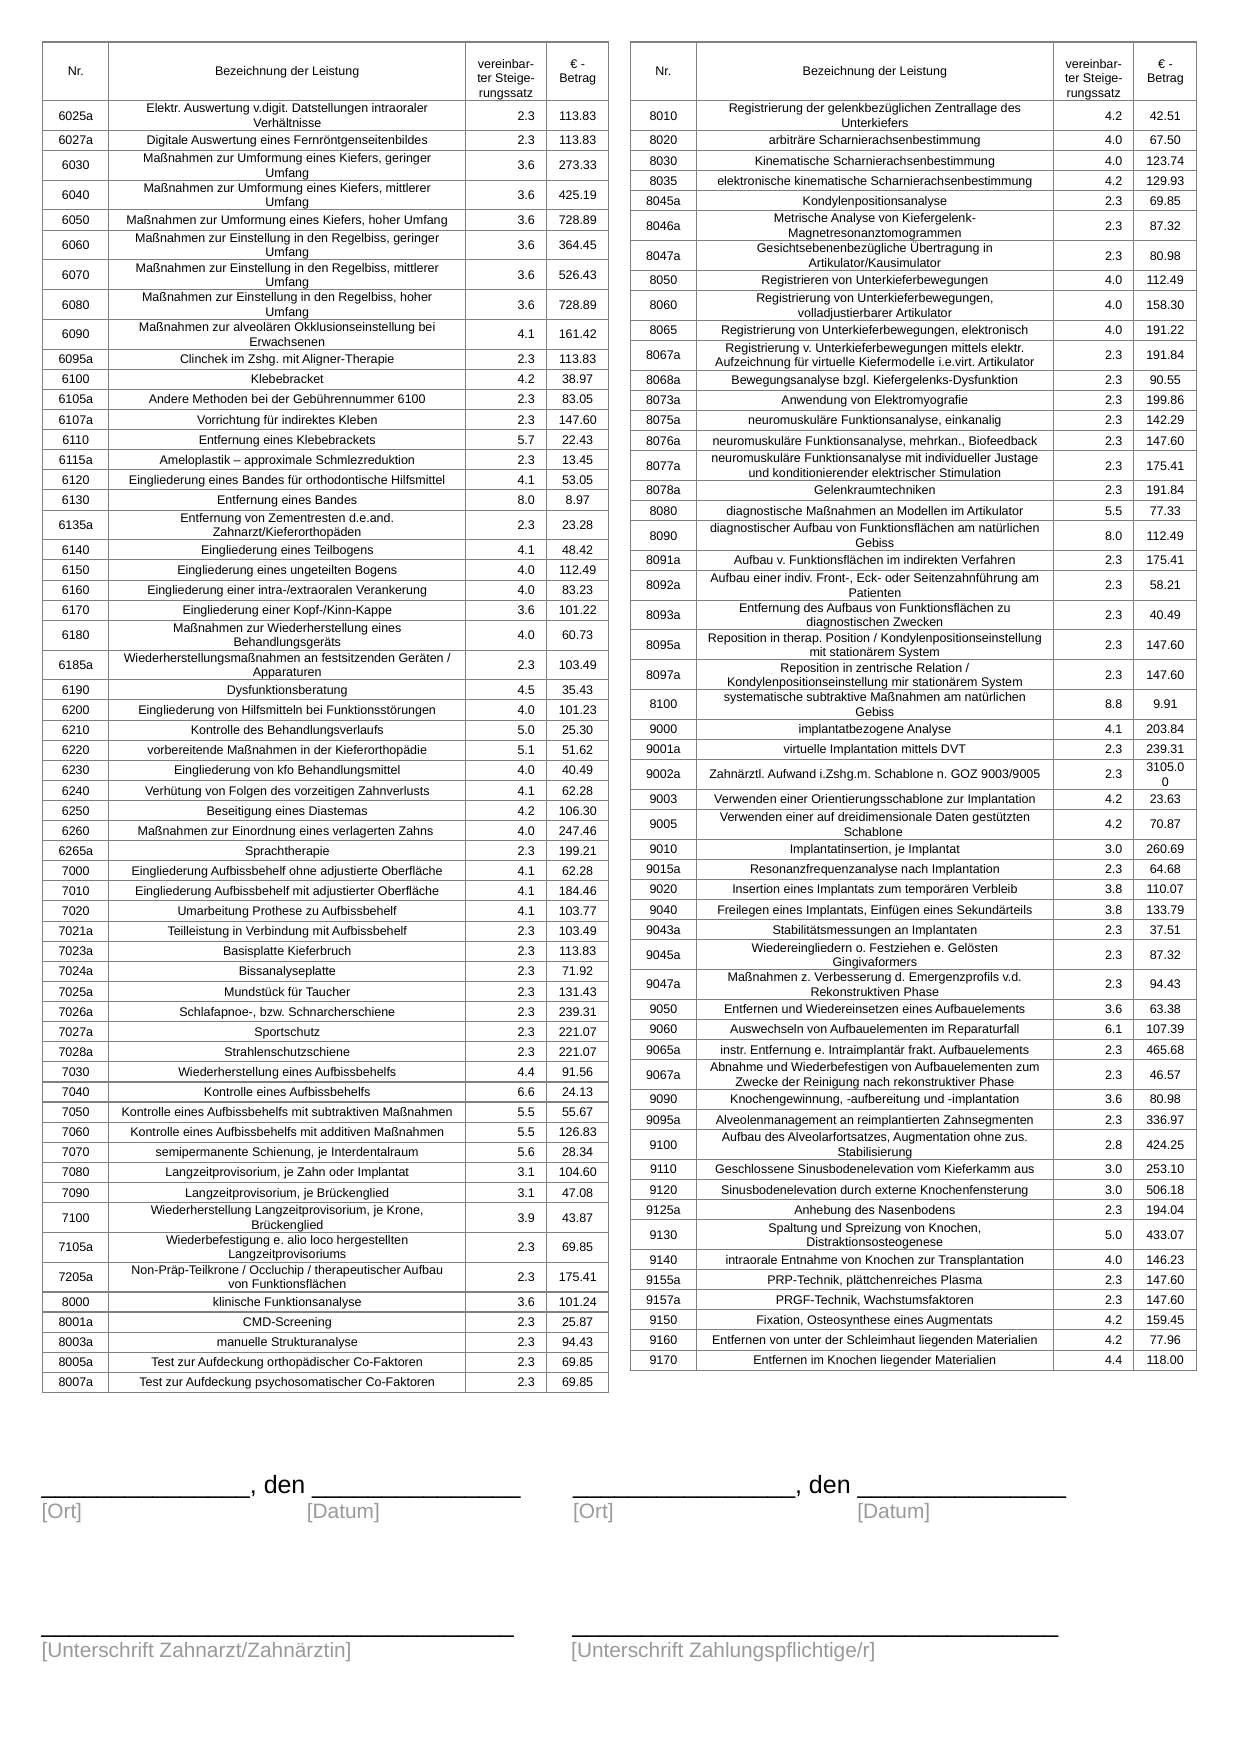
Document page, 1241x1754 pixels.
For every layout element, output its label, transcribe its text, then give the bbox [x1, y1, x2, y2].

table_cell 6040 [43, 181, 108, 209]
table_cell Ameloplastik – approximale Schmlezreduktion [109, 450, 465, 469]
table_cell klinische Funktionsanalyse [109, 1293, 465, 1311]
table_cell 4,1 [506, 901, 546, 921]
table_cell 7080 [43, 1163, 108, 1182]
table_cell 5,0 [506, 721, 546, 739]
table_cell 4,1 [506, 781, 546, 800]
table_cell 58,21 [466, 700, 506, 719]
table_cell 48,42 [547, 540, 608, 559]
table_cell 53,05 [547, 470, 608, 489]
table_cell 2,3 [506, 962, 546, 981]
table_cell 3,1 [506, 1163, 546, 1182]
table_cell 9160 [631, 1330, 696, 1349]
table_cell 42,51 [1134, 101, 1196, 130]
table_cell 203,84 [1134, 720, 1196, 739]
table_cell Maßnahmen zur alveolären Okklusionseinstellung bei Erwachsenen [109, 320, 465, 349]
table_cell 37,51 [1134, 920, 1196, 939]
table_header vereinbar-ter Steige-rungssatz [466, 43, 546, 100]
table_header Bezeichnung der Leistung [697, 43, 1053, 100]
table_cell 2,3 [1093, 860, 1133, 879]
table_cell 6070 [43, 260, 108, 289]
table_cell 199,21 [1054, 1220, 1093, 1249]
table_cell 113,83 [547, 101, 608, 130]
table_cell 6200 [43, 700, 108, 719]
table_cell 32,34 [1054, 521, 1093, 550]
table_cell Andere Methoden bei der Gebührennummer 6100 [109, 390, 465, 409]
table_cell 2,3 [1093, 451, 1133, 480]
table_cell 6230 [43, 761, 108, 780]
table_cell Clinchek im Zshg. mit Aligner-Therapie [109, 350, 465, 369]
table_cell Bissanalyseplatte [109, 962, 465, 981]
table_cell intraorale Entnahme von Knochen zur Transplantation [697, 1250, 1053, 1269]
table_cell 38,81 [1054, 810, 1093, 839]
table_cell 8000 [43, 1293, 108, 1311]
table_cell 159,45 [1134, 1310, 1196, 1329]
table_cell 9090 [631, 1090, 696, 1109]
table_cell 40,49 [1134, 601, 1196, 629]
table_cell 55,67 [547, 1103, 608, 1122]
table_cell 2,3 [506, 350, 546, 369]
table_header Nr. [43, 43, 108, 100]
table_cell 6185a [43, 651, 108, 679]
table_cell 2,3 [506, 1042, 546, 1061]
table_cell Entfernung von Zementresten d.e.and. Zahnarzt/Kieferorthopäden [109, 511, 465, 539]
table_cell 6140 [43, 540, 108, 559]
table_cell 4,5 [506, 680, 546, 699]
table_cell 199,21 [466, 841, 506, 860]
table_cell 118,00 [1134, 1351, 1196, 1369]
table_cell 6260 [43, 821, 108, 840]
table_cell 2,3 [506, 1022, 546, 1041]
table_cell 94,43 [466, 1333, 506, 1352]
table_cell 2,3 [506, 1263, 546, 1291]
table_cell 40,49 [1054, 601, 1093, 629]
table_cell 3,6 [506, 181, 546, 209]
table_cell Kontrolle eines Aufbissbehelfs mit subtraktiven Maßnahmen [109, 1103, 465, 1122]
table_cell 4,2 [1093, 790, 1133, 809]
table_cell Eingliederung Aufbissbehelf mit adjustierter Oberfläche [109, 881, 465, 900]
table_cell 2,3 [1093, 371, 1133, 389]
table_cell 77,96 [1134, 1330, 1196, 1349]
table_cell 2,3 [1093, 660, 1133, 689]
table_cell 9003 [631, 790, 696, 809]
table_cell Entfernung eines Bandes [109, 490, 465, 509]
table_cell 8080 [631, 501, 696, 520]
table_cell Test zur Aufdeckung orthopädischer Co-Faktoren [109, 1353, 465, 1372]
table_cell 4,2 [506, 370, 546, 389]
table_cell Eingliederung eines ungeteilten Bogens [109, 560, 465, 579]
table_cell 107,39 [1134, 1020, 1196, 1039]
table_cell 9067a [631, 1060, 696, 1089]
table_cell 147,60 [1134, 660, 1196, 689]
table_cell 7205a [43, 1263, 108, 1291]
table_cell 194,04 [1054, 1160, 1093, 1179]
table_cell Bewegungsanalyse bzgl. Kiefergelenks-Dysfunktion [697, 371, 1053, 389]
table_cell 6107a [43, 410, 108, 429]
table_cell 2,3 [1093, 740, 1133, 759]
table_cell 8010 [631, 101, 696, 130]
table_cell Entfernung eines Klebebrackets [109, 430, 465, 449]
table_cell Spaltung und Spreizung von Knochen, Distraktionsosteogenese [697, 1220, 1053, 1249]
table_cell 175,41 [1134, 551, 1196, 570]
table_cell 11,64 [466, 1143, 506, 1162]
table_cell 9130 [631, 1220, 696, 1249]
table_cell 47,08 [547, 1183, 608, 1202]
table_cell 6135a [43, 511, 108, 539]
table_cell 175,41 [1054, 551, 1093, 570]
table_cell Maßnahmen zur Umformung eines Kiefers, mittlerer Umfang [109, 181, 465, 209]
table_cell 2,3 [1093, 1040, 1133, 1059]
table_cell 113,83 [547, 942, 608, 961]
table_cell 23,28 [466, 511, 506, 539]
table_cell 24,13 [547, 1083, 608, 1101]
table_cell 6090 [43, 320, 108, 349]
table_cell 8,41 [466, 1083, 506, 1101]
table_cell 6210 [43, 721, 108, 739]
table_cell Wiederbefestigung e. alio loco hergestellten Langzeitprovisoriums [109, 1233, 465, 1262]
table_cell 199,86 [1054, 840, 1093, 859]
table_cell 194,04 [1134, 1200, 1196, 1219]
table_cell Aufbau v. Funktionsflächen im indirekten Verfahren [697, 551, 1053, 570]
table_cell 2,59 [1054, 690, 1093, 719]
table_cell 9170 [631, 1351, 696, 1369]
table_cell Dysfunktionsberatung [109, 680, 465, 699]
table_cell 9125a [631, 1200, 696, 1219]
table_cell Resonanzfrequenzanalyse nach Implantation [697, 860, 1053, 879]
table_header € - Betrag [1134, 43, 1196, 100]
table_cell 28,34 [547, 1143, 608, 1162]
table_cell neuromuskuläre Funktionsanalyse, einkanalig [697, 411, 1053, 430]
table_cell 2,3 [1093, 191, 1133, 210]
table_cell instr. Entfernung e. Intraimplantär frakt. Aufbauelements [697, 1040, 1053, 1059]
table_cell 147,60 [466, 410, 506, 429]
table_cell 8030 [631, 151, 696, 170]
text _______________, den _______________ ________________, den _______________ [Ort] [Datum] [Ort] [Datum] [41, 1470, 1199, 1523]
table_cell 2,3 [506, 1233, 546, 1262]
table_cell 8065 [631, 321, 696, 340]
table_cell 465,68 [1054, 1040, 1093, 1059]
table_cell Knochengewinnung, -aufbereitung und -implantation [697, 1090, 1053, 1109]
table_cell 253,10 [1134, 1160, 1196, 1179]
table_cell 465,68 [1134, 1040, 1196, 1059]
table_cell 23,28 [466, 741, 506, 760]
table_cell 3105,00 [1054, 760, 1093, 789]
table_cell 27,16 [466, 540, 506, 559]
table_cell 7020 [43, 901, 108, 921]
table_cell 2,3 [1093, 411, 1133, 430]
table_cell 9040 [631, 900, 696, 919]
table_cell 40,49 [1054, 1000, 1093, 1019]
table_cell 2,3 [506, 390, 546, 409]
table_cell 2,3 [1093, 391, 1133, 410]
table_cell 6095a [43, 350, 108, 369]
table_cell 6130 [43, 490, 108, 509]
table_cell 6170 [43, 601, 108, 620]
table_cell 61,68 [1054, 1351, 1093, 1369]
table_cell 94,43 [1134, 970, 1196, 999]
table_cell Eingliederung einer Kopf-/Kinn-Kappe [109, 601, 465, 620]
table_cell 8005a [43, 1353, 108, 1372]
table_cell 23,63 [1134, 790, 1196, 809]
table_cell 8060 [631, 291, 696, 319]
table_cell Strahlenschutzschiene [109, 1042, 465, 1061]
table_cell 8090 [631, 521, 696, 550]
table_cell Eingliederung eines Bandes für orthodontische Hilfsmittel [109, 470, 465, 489]
table_cell 106,30 [547, 801, 608, 820]
table_cell Fixation, Osteosynthese eines Augmentats [697, 1310, 1053, 1329]
table_cell 91,56 [547, 1062, 608, 1081]
table_cell 80,98 [1134, 1090, 1196, 1109]
table_cell 2,3 [1093, 760, 1133, 789]
table_cell 9020 [631, 880, 696, 899]
table_cell 2,3 [1093, 571, 1133, 599]
table_cell Insertion eines Implantats zum temporären Verbleib [697, 880, 1053, 899]
table_cell 9110 [631, 1160, 696, 1179]
table_cell 13,45 [547, 450, 608, 469]
table_cell 103,49 [466, 922, 506, 941]
table_cell neuromuskuläre Funktionsanalyse, mehrkan., Biofeedback [697, 431, 1053, 450]
table_cell 69,85 [466, 1233, 506, 1262]
table_cell 43,87 [547, 1203, 608, 1232]
table_cell 4,0 [1093, 151, 1133, 170]
table_cell 18,11 [466, 680, 506, 699]
table_cell 4,0 [1093, 1250, 1133, 1269]
table_cell 388,07 [1054, 1180, 1093, 1199]
table_cell 4,0 [506, 761, 546, 780]
table_cell 3,0 [1093, 840, 1133, 859]
table_cell Test zur Aufdeckung psychosomatischer Co-Faktoren [109, 1373, 465, 1392]
table_cell 25,87 [466, 1313, 506, 1332]
table_cell 64,68 [1054, 860, 1093, 879]
table_cell Stabilitätsmessungen an Implantaten [697, 920, 1053, 939]
table_cell 131,43 [466, 982, 506, 1001]
table_cell 63,38 [1134, 1000, 1196, 1019]
table_cell 6105a [43, 390, 108, 409]
table_cell 58,21 [1054, 571, 1093, 599]
table_cell Registrieren von Unterkieferbewegungen [697, 271, 1053, 290]
table_cell 70,87 [1134, 810, 1196, 839]
table_cell 6,1 [1093, 1020, 1133, 1039]
table_cell 91,02 [1054, 291, 1093, 319]
table_cell 66,62 [1054, 880, 1093, 899]
table_cell 147,60 [1054, 630, 1093, 659]
table_cell 25,30 [547, 721, 608, 739]
table_cell Kontrolle des Behandlungsverlaufs [109, 721, 465, 739]
table_cell 58,21 [1134, 571, 1196, 599]
table_cell Wiederherstellung Langzeitprovisorium, je Krone, Brückenglied [109, 1203, 465, 1232]
table_cell Gesichtsebenenbezügliche Übertragung in Artikulator/Kausimulator [697, 241, 1053, 270]
table_cell 8097a [631, 660, 696, 689]
table_cell 7027a [43, 1022, 108, 1041]
table_cell 40,49 [1054, 1020, 1093, 1039]
table_cell 3,8 [1093, 900, 1133, 919]
table_cell 336,33 [466, 260, 506, 289]
table_cell 51,62 [547, 741, 608, 760]
table_cell 728,89 [547, 210, 608, 229]
table_cell 8075a [631, 411, 696, 430]
table_cell CMD-Screening [109, 1313, 465, 1332]
table_cell 87,32 [1054, 1310, 1093, 1329]
table_cell 62,28 [547, 781, 608, 800]
table_cell 175,41 [547, 1263, 608, 1291]
table_cell 129,93 [1134, 171, 1196, 190]
table_cell 47,86 [466, 581, 506, 599]
table_cell 6027a [43, 131, 108, 150]
table_cell Reposition in zentrische Relation / Kondylenpositionseinstellung mir stationärem System [697, 660, 1053, 689]
table_cell 4,1 [506, 320, 546, 349]
table_cell 69,85 [547, 1233, 608, 1262]
table_cell 336,97 [1054, 1110, 1093, 1129]
table_cell 64,68 [466, 1293, 506, 1311]
table_cell 40,49 [547, 761, 608, 780]
table_cell 133,79 [1134, 900, 1196, 919]
table_cell 11,64 [466, 721, 506, 739]
table_cell 112,49 [1134, 521, 1196, 550]
table_cell 3,0 [1093, 1180, 1133, 1199]
table_header Bezeichnung der Leistung [109, 43, 465, 100]
table_cell Eingliederung von kfo Behandlungsmittel [109, 761, 465, 780]
table_cell Maßnahmen zur Umformung eines Kiefers, hoher Umfang [109, 210, 465, 229]
table_cell 3,8 [1093, 880, 1133, 899]
table_cell 9043a [631, 920, 696, 939]
table_cell 8003a [43, 1333, 108, 1352]
table_cell 113,83 [466, 101, 506, 130]
table_cell 3105,00 [1134, 760, 1196, 789]
table_cell 6180 [43, 621, 108, 649]
table_cell 2,3 [1093, 1200, 1133, 1219]
table_cell 9050 [631, 1000, 696, 1019]
table_cell 8100 [631, 690, 696, 719]
table_cell 142,29 [1134, 411, 1196, 430]
table_cell 2,3 [1093, 970, 1133, 999]
table_cell 113,83 [547, 131, 608, 150]
table_cell 9155a [631, 1270, 696, 1289]
table_cell 103,49 [466, 651, 506, 679]
table_cell diagnostischer Aufbau von Funktionsflächen am natürlichen Gebiss [697, 521, 1053, 550]
table_cell 8035 [631, 171, 696, 190]
table_cell Registrierung der gelenkbezüglichen Zentrallage des Unterkiefers [697, 101, 1053, 130]
table_cell 5,7 [506, 430, 546, 449]
table_cell Metrische Analyse von Kiefergelenk-Magnetresonanztomogrammen [697, 211, 1053, 240]
table_cell 239,31 [547, 1002, 608, 1021]
table_cell 71,15 [1054, 151, 1093, 170]
table_cell 90,55 [1134, 371, 1196, 389]
table_cell systematische subtraktive Maßnahmen am natürlichen Gebiss [697, 690, 1053, 719]
table_cell manuelle Strukturanalyse [109, 1333, 465, 1352]
table_cell Implantatinsertion, je Implantat [697, 840, 1053, 859]
table_cell 2,58 [466, 490, 506, 509]
table_cell 103,48 [466, 881, 506, 900]
table_cell Umarbeitung Prothese zu Aufbissbehelf [109, 901, 465, 921]
table_cell 2,3 [1093, 1270, 1133, 1289]
table_cell 6150 [43, 560, 108, 579]
table_cell 8067a [631, 341, 696, 369]
table_cell 101,24 [547, 1293, 608, 1311]
table_cell 184,46 [547, 881, 608, 900]
table_cell 2,3 [506, 1373, 546, 1392]
table_cell 146,23 [1134, 1250, 1196, 1269]
table_cell 7030 [43, 1062, 108, 1081]
table_cell neuromuskuläre Funktionsanalyse mit individueller Justage und konditionierender elektrischer Stimulation [697, 451, 1053, 480]
table_cell 69,85 [1054, 191, 1093, 210]
table_cell Aufbau einer indiv. Front-, Eck- oder Seitenzahnführung am Patienten [697, 571, 1053, 599]
table_cell 2,8 [1093, 1130, 1133, 1159]
table_cell 94,43 [547, 1333, 608, 1352]
table_cell 2,3 [506, 841, 546, 860]
table_cell Aufbau des Alveolarfortsatzes, Augmentation ohne zus. Stabilisierung [697, 1130, 1053, 1159]
table_cell 80,98 [1054, 900, 1093, 919]
table_cell 158,30 [1134, 291, 1196, 319]
table_cell 4,0 [1093, 321, 1133, 340]
table_cell Auswechseln von Aufbauelementen im Reparaturfall [697, 1020, 1053, 1039]
table_cell 3,6 [506, 210, 546, 229]
table_cell 32,34 [1054, 501, 1093, 520]
table_cell 112,49 [1134, 271, 1196, 290]
table_cell 42,69 [1054, 1330, 1093, 1349]
table_cell 6190 [43, 680, 108, 699]
table_cell 126,83 [547, 1123, 608, 1142]
table_cell 147,60 [1054, 1290, 1093, 1309]
table_cell Klebebracket [109, 370, 465, 389]
table_cell 7025a [43, 982, 108, 1001]
table_cell 6220 [43, 741, 108, 760]
table_cell 2,3 [506, 1353, 546, 1372]
table_cell 7040 [43, 1083, 108, 1101]
table_cell 12,94 [1054, 790, 1093, 809]
table_cell 69,85 [1134, 191, 1196, 210]
table_cell Basisplatte Kieferbruch [109, 942, 465, 961]
table_cell 6250 [43, 801, 108, 820]
table_cell 23,28 [547, 511, 608, 539]
table_cell Elektr. Auswertung v.digit. Datstellungen intraoraler Verhältnisse [109, 101, 465, 130]
table_cell 6030 [43, 151, 108, 179]
table_cell 8095a [631, 630, 696, 659]
table_cell 94,43 [1054, 970, 1093, 999]
table_cell elektronische kinematische Scharnierachsenbestimmung [697, 171, 1053, 190]
table_cell 9002a [631, 760, 696, 789]
table_cell 4,4 [506, 1062, 546, 1081]
table_cell 4,1 [506, 881, 546, 900]
table_cell 6025a [43, 101, 108, 130]
table_cell 147,60 [1054, 660, 1093, 689]
table_cell Maßnahmen zur Einordnung eines verlagerten Zahns [109, 821, 465, 840]
table_cell 83,05 [466, 390, 506, 409]
table_cell 109,95 [1054, 321, 1093, 340]
table_cell Maßnahmen zur Einstellung in den Regelbiss, geringer Umfang [109, 231, 465, 259]
table_cell Mundstück für Taucher [109, 982, 465, 1001]
table_cell 25,87 [547, 1313, 608, 1332]
table_cell 7060 [43, 1123, 108, 1142]
table_cell 8050 [631, 271, 696, 290]
table_cell 161,42 [547, 320, 608, 349]
table_cell 83,23 [547, 581, 608, 599]
table_cell 34,92 [466, 621, 506, 649]
table_cell Sinusbodenelevation durch externe Knochenfensterung [697, 1180, 1053, 1199]
table_cell 103,49 [547, 651, 608, 679]
table_cell 6050 [43, 210, 108, 229]
table_cell 7070 [43, 1143, 108, 1162]
table_cell Anhebung des Nasenbodens [697, 1200, 1053, 1219]
table_cell Entfernen im Knochen liegender Materialien [697, 1351, 1053, 1369]
table_cell 4,4 [1093, 1351, 1133, 1369]
table_cell 7010 [43, 881, 108, 900]
table_cell 6160 [43, 581, 108, 599]
table_cell 62,28 [547, 861, 608, 880]
table_cell 8045a [631, 191, 696, 210]
table_cell 9095a [631, 1110, 696, 1129]
table_cell 8020 [631, 131, 696, 150]
table_cell 87,32 [1134, 211, 1196, 240]
table_cell 71,92 [547, 962, 608, 981]
table_cell 191,22 [1134, 321, 1196, 340]
table_cell 271,65 [466, 181, 506, 209]
table_cell Kontrolle eines Aufbissbehelfs mit additiven Maßnahmen [109, 1123, 465, 1142]
table_cell Entfernen von unter der Schleimhaut liegenden Materialien [697, 1330, 1053, 1349]
table_cell 191,84 [1054, 481, 1093, 500]
table_cell 23,28 [1054, 101, 1093, 130]
table_cell Maßnahmen zur Einstellung in den Regelbiss, mittlerer Umfang [109, 260, 465, 289]
table_cell 191,84 [1054, 341, 1093, 369]
table_cell 4,2 [1093, 810, 1133, 839]
table_cell Non-Präp-Teilkrone / Occluchip / therapeutischer Aufbau von Funktionsflächen [109, 1263, 465, 1291]
table_cell 9000 [631, 720, 696, 739]
table_cell Alveolenmanagement an reimplantierten Zahnsegmenten [697, 1110, 1053, 1129]
table_cell 8001a [43, 1313, 108, 1332]
table_cell Reposition in therap. Position / Kondylenpositionseinstellung mit stationärem System [697, 630, 1053, 659]
table_cell 8077a [631, 451, 696, 480]
table_cell 90,55 [1054, 371, 1093, 389]
table_cell 425,19 [547, 181, 608, 209]
table_cell 9,05 [466, 430, 506, 449]
table_cell 348,49 [1054, 1130, 1093, 1159]
table_cell 87,32 [1054, 211, 1093, 240]
table_cell 3,0 [1093, 1160, 1133, 1179]
table_cell Registrierung von Unterkieferbewegungen, volladjustierbarer Artikulator [697, 291, 1053, 319]
table_cell 123,74 [1134, 151, 1196, 170]
table_cell 6100 [43, 370, 108, 389]
table_cell 7023a [43, 942, 108, 961]
table_cell Schlafapnoe-, bzw. Schnarcherschiene [109, 1002, 465, 1021]
table_cell Maßnahmen z. Verbesserung d. Emergenzprofils v.d. Rekonstruktiven Phase [697, 970, 1053, 999]
table_cell 526,43 [547, 260, 608, 289]
table_cell 9120 [631, 1180, 696, 1199]
table_cell 175,41 [1134, 451, 1196, 480]
table_cell PRP-Technik, plättchenreiches Plasma [697, 1270, 1053, 1289]
table_cell 69,85 [547, 1353, 608, 1372]
table_cell 21,34 [466, 370, 506, 389]
table_cell 71,92 [466, 962, 506, 981]
table_cell Eingliederung Aufbissbehelf ohne adjustierte Oberfläche [109, 861, 465, 880]
table_cell 239,31 [1134, 740, 1196, 759]
table_cell 60,73 [547, 621, 608, 649]
table_cell 2,3 [1093, 1060, 1133, 1089]
table_cell 51,74 [1054, 1090, 1093, 1109]
table_cell Eingliederung von Hilfsmitteln bei Funktionsstörungen [109, 700, 465, 719]
table_cell Kontrolle eines Aufbissbehelfs [109, 1083, 465, 1101]
table_cell 4,1 [1093, 720, 1133, 739]
table_cell 7105a [43, 1233, 108, 1262]
table_cell 34,94 [466, 781, 506, 800]
table_cell virtuelle Implantation mittels DVT [697, 740, 1053, 759]
table_cell 69,85 [547, 1373, 608, 1392]
table_cell 4,1 [506, 470, 546, 489]
table_cell 9150 [631, 1310, 696, 1329]
table_cell Wiederherstellung eines Aufbissbehelfs [109, 1062, 465, 1081]
table_cell 2,3 [1093, 1290, 1133, 1309]
table_cell 34,94 [466, 861, 506, 880]
table_cell Sprachtherapie [109, 841, 465, 860]
table_cell 25,87 [466, 1203, 506, 1232]
table_cell 3,9 [506, 1203, 546, 1232]
table_cell 147,60 [1134, 1290, 1196, 1309]
table_cell 8076a [631, 431, 696, 450]
table_cell Entfernung des Aufbaus von Funktionsflächen zu diagnostischen Zwecken [697, 601, 1053, 629]
table_cell 77,61 [466, 1163, 506, 1182]
table_cell 2,3 [506, 651, 546, 679]
table_cell 113,83 [547, 350, 608, 369]
table_cell 194,04 [1054, 1200, 1093, 1219]
table_cell 336,97 [1134, 1110, 1196, 1129]
table_cell 4,0 [506, 821, 546, 840]
table_cell 506,18 [1134, 1180, 1196, 1199]
table_cell 3,6 [506, 260, 546, 289]
table_cell 2,3 [506, 1333, 546, 1352]
table_cell 728,89 [547, 290, 608, 319]
table_cell 7050 [43, 1103, 108, 1122]
table_cell 34,93 [466, 1183, 506, 1202]
table_cell 9015a [631, 860, 696, 879]
table_cell 2,3 [506, 982, 546, 1001]
table_cell 2,3 [1093, 241, 1133, 270]
table_cell Verwenden einer Orientierungsschablone zur Implantation [697, 790, 1053, 809]
table_cell semipermanente Schienung, je Interdentalraum [109, 1143, 465, 1162]
table_cell 69,85 [466, 1373, 506, 1392]
table_cell 90,55 [466, 320, 506, 349]
table_cell 64,68 [1054, 271, 1093, 290]
table_cell Maßnahmen zur Wiederherstellung eines Behandlungsgeräts [109, 621, 465, 649]
table_cell 8,97 [547, 490, 608, 509]
table_cell 4,0 [1093, 291, 1133, 319]
table_cell 7021a [43, 922, 108, 941]
table_cell 142,29 [466, 821, 506, 840]
table_cell 6080 [43, 290, 108, 319]
table_cell 67,50 [1134, 131, 1196, 150]
table_cell 4,0 [506, 581, 546, 599]
table_cell diagnostische Maßnahmen an Modellen im Artikulator [697, 501, 1053, 520]
table_cell 9140 [631, 1250, 696, 1269]
table_cell 64,68 [466, 560, 506, 579]
table_cell Verwenden einer auf dreidimensionale Daten gestützten Schablone [697, 810, 1053, 839]
table_cell 4,2 [1093, 171, 1133, 190]
table_cell 87,32 [1054, 940, 1093, 969]
table_cell 147,60 [547, 410, 608, 429]
table_cell 247,46 [547, 821, 608, 840]
table_cell Kinematische Scharnierachsenbestimmung [697, 151, 1053, 170]
table_cell 46,57 [1134, 1060, 1196, 1089]
table_cell 2,3 [506, 101, 546, 130]
table_cell 3,1 [506, 1183, 546, 1202]
table_cell 2,3 [506, 1002, 546, 1021]
table_cell Registrierung v. Unterkieferbewegungen mittels elektr. Aufzeichnung für virtuelle Kiefermodelle i.e.virt. Artikulator [697, 341, 1053, 369]
table_cell 9060 [631, 1020, 696, 1039]
table_cell 58,21 [466, 801, 506, 820]
table_cell 424,25 [1134, 1130, 1196, 1159]
table_cell 4,0 [506, 700, 546, 719]
table_cell 113,83 [466, 942, 506, 961]
table_cell 2,3 [506, 450, 546, 469]
table_cell arbiträre Scharnierachsenbestimmung [697, 131, 1053, 150]
table_cell 101,22 [547, 601, 608, 620]
table_cell 2,3 [506, 922, 546, 941]
table_cell 83,05 [547, 390, 608, 409]
table_cell 3,6 [506, 1293, 546, 1311]
table_cell 8007a [43, 1373, 108, 1392]
table_cell 142,29 [1054, 411, 1093, 430]
table_cell 2,3 [1093, 431, 1133, 450]
table_cell 35,43 [547, 680, 608, 699]
table_cell 174,63 [466, 151, 506, 179]
table_cell 13,45 [466, 450, 506, 469]
table_header vereinbar-ter Steige-rungssatz [1054, 43, 1133, 100]
table_cell Digitale Auswertung eines Fernröntgenseitenbildes [109, 131, 465, 150]
table_cell 131,43 [547, 982, 608, 1001]
table_cell 199,86 [1054, 391, 1093, 410]
table_cell Entfernen und Wiedereinsetzen eines Aufbauelements [697, 1000, 1053, 1019]
text [Unterschrift Zahnarzt/Zahnärztin] [Unterschrift Zahlungspflichtige/r] [41, 1638, 1199, 1662]
table_cell 9100 [631, 1130, 696, 1159]
table_cell 110,07 [1134, 880, 1196, 899]
table_cell 5,0 [1093, 1220, 1133, 1249]
table_cell Eingliederung eines Teilbogens [109, 540, 465, 559]
table_cell 7028a [43, 1042, 108, 1061]
table_cell 7026a [43, 1002, 108, 1021]
table_cell 3,6 [506, 231, 546, 259]
table_cell 465,68 [466, 210, 506, 229]
table_cell 3,6 [1093, 1090, 1133, 1109]
table_cell 7090 [43, 1183, 108, 1202]
table_cell 9005 [631, 810, 696, 839]
table_cell 6240 [43, 781, 108, 800]
table_cell 22,43 [547, 430, 608, 449]
table_cell 147,60 [1054, 1270, 1093, 1289]
table_cell Registrierung von Unterkieferbewegungen, elektronisch [697, 321, 1053, 340]
table_cell 147,60 [1134, 431, 1196, 450]
table_cell 7100 [43, 1203, 108, 1232]
table_cell 2,3 [1093, 551, 1133, 570]
table_cell 2,3 [1093, 601, 1133, 629]
table_cell 58,21 [466, 901, 506, 921]
table_cell Geschlossene Sinusbodenelevation vom Kieferkamm aus [697, 1160, 1053, 1179]
table_cell Kondylenpositionsanalyse [697, 191, 1053, 210]
table_cell 9065a [631, 1040, 696, 1059]
table_cell 4,2 [1093, 101, 1133, 130]
table_cell 103,77 [547, 901, 608, 921]
table_cell 114,35 [1054, 720, 1093, 739]
table_cell 5,5 [506, 1123, 546, 1142]
table_cell Zahnärztl. Aufwand i.Zshg.m. Schablone n. GOZ 9003/9005 [697, 760, 1053, 789]
table_cell 6,6 [506, 1083, 546, 1101]
table_cell 23,28 [466, 761, 506, 780]
table_cell 104,60 [547, 1163, 608, 1182]
table_cell 77,33 [1134, 501, 1196, 520]
table_cell 103,49 [547, 922, 608, 941]
table_cell 9001a [631, 740, 696, 759]
table_cell 4,0 [1093, 131, 1133, 150]
table_cell 8,0 [506, 490, 546, 509]
table_cell 6120 [43, 470, 108, 489]
table_cell Eingliederung einer intra-/extraoralen Verankerung [109, 581, 465, 599]
table_cell 433,07 [1134, 1220, 1196, 1249]
table_cell 273,33 [547, 151, 608, 179]
table_cell 2,3 [1093, 940, 1133, 969]
table_cell 8046a [631, 211, 696, 240]
table_cell 5,5 [506, 1103, 546, 1122]
table_cell 147,60 [1134, 630, 1196, 659]
table_cell Wiederherstellungsmaßnahmen an festsitzenden Geräten / Apparaturen [109, 651, 465, 679]
table_cell 37,51 [1054, 920, 1093, 939]
table_cell 23,28 [466, 1103, 506, 1122]
table_cell 3,6 [506, 601, 546, 620]
table_cell 221,07 [547, 1042, 608, 1061]
table_cell 71,15 [1054, 171, 1093, 190]
table_cell 113,83 [466, 350, 506, 369]
table_cell 3,6 [506, 151, 546, 179]
table_header Nr. [631, 43, 696, 100]
table_cell 8047a [631, 241, 696, 270]
table_cell Verhütung von Folgen des vorzeitigen Zahnverlusts [109, 781, 465, 800]
table_cell 3,6 [1093, 1000, 1133, 1019]
table_cell 69,85 [466, 1353, 506, 1372]
table_cell 5,1 [506, 741, 546, 760]
table_cell Gelenkraumtechniken [697, 481, 1053, 500]
table_cell 3,6 [506, 290, 546, 319]
table_cell 2,3 [1093, 341, 1133, 369]
table_cell Abnahme und Wiederbefestigen von Aufbauelementen zum Zwecke der Reinigung nach rekonstruktiver Phase [697, 1060, 1053, 1089]
table_cell 84,08 [1054, 1250, 1093, 1269]
table_cell Maßnahmen zur Einstellung in den Regelbiss, hoher Umfang [109, 290, 465, 319]
table_cell 2,3 [1093, 920, 1133, 939]
table_cell Vorrichtung für indirektes Kleben [109, 410, 465, 429]
table_cell 6060 [43, 231, 108, 259]
text __________________________________ ___________________________________ [41, 1609, 1199, 1638]
table_cell 4,2 [1093, 1310, 1133, 1329]
table_cell 8092a [631, 571, 696, 599]
table_cell 8,0 [1093, 521, 1133, 550]
table_cell 232,84 [466, 231, 506, 259]
table_cell 29,76 [466, 470, 506, 489]
table_cell 8093a [631, 601, 696, 629]
table_cell 239,31 [466, 1002, 506, 1021]
table_cell 9157a [631, 1290, 696, 1309]
table_cell 199,86 [1134, 391, 1196, 410]
table_cell 101,23 [547, 700, 608, 719]
table_cell 175,41 [466, 1263, 506, 1291]
table_cell 47,86 [466, 1062, 506, 1081]
table_cell 6110 [43, 430, 108, 449]
table_cell 38,81 [1054, 131, 1093, 150]
table_cell 175,41 [1054, 451, 1093, 480]
table_cell 2,3 [1093, 211, 1133, 240]
table_cell Sportschutz [109, 1022, 465, 1041]
table_cell 4,0 [506, 621, 546, 649]
table_cell 64,68 [1134, 860, 1196, 879]
table_cell 4,0 [506, 560, 546, 579]
table_cell 2,3 [506, 410, 546, 429]
table_cell 9,91 [1134, 690, 1196, 719]
table_cell 191,84 [1134, 481, 1196, 500]
table_cell Anwendung von Elektromyografie [697, 391, 1053, 410]
table_cell 7000 [43, 861, 108, 880]
table_cell 2,3 [506, 942, 546, 961]
table_cell 53,04 [466, 1123, 506, 1142]
table_cell Freilegen eines Implantats, Einfügen eines Sekundärteils [697, 900, 1053, 919]
table_cell 113,83 [466, 131, 506, 150]
table_cell 221,07 [547, 1022, 608, 1041]
table_cell 260,69 [1134, 840, 1196, 859]
table_cell 80,98 [1054, 241, 1093, 270]
table_cell 221,07 [466, 1042, 506, 1061]
table_cell Beseitigung eines Diastemas [109, 801, 465, 820]
table_cell 147,60 [1054, 431, 1093, 450]
table_cell 4,1 [506, 861, 546, 880]
table_cell 2,3 [1093, 630, 1133, 659]
table_cell 9045a [631, 940, 696, 969]
table_cell 80,98 [1134, 241, 1196, 270]
table_cell 112,49 [547, 560, 608, 579]
table_cell 38,97 [547, 370, 608, 389]
table_cell Langzeitprovisorium, je Brückenglied [109, 1183, 465, 1202]
table_cell 2,3 [506, 511, 546, 539]
table_cell PRGF-Technik, Wachstumsfaktoren [697, 1290, 1053, 1309]
table_cell 4,2 [506, 801, 546, 820]
table_cell Langzeitprovisorium, je Zahn oder Implantat [109, 1163, 465, 1182]
table_cell 9010 [631, 840, 696, 859]
table_cell 239,31 [1054, 740, 1093, 759]
table_cell 364,45 [547, 231, 608, 259]
table_cell 8,8 [1093, 690, 1133, 719]
table_cell 6115a [43, 450, 108, 469]
table_cell 465,68 [466, 290, 506, 319]
table_cell 5,5 [1093, 501, 1133, 520]
table_cell Wiedereingliedern o. Festziehen e. Gelösten Gingivaformers [697, 940, 1053, 969]
table_cell 87,32 [1134, 940, 1196, 969]
table_cell 9047a [631, 970, 696, 999]
table_cell 8078a [631, 481, 696, 500]
table_cell 8091a [631, 551, 696, 570]
table_cell 2,3 [1093, 1110, 1133, 1129]
table_cell 4,2 [1093, 1330, 1133, 1349]
table_header € - Betrag [547, 43, 608, 100]
table_cell 5,6 [506, 1143, 546, 1162]
table_cell 46,57 [1054, 1060, 1093, 1089]
table_cell 191,84 [1134, 341, 1196, 369]
table_cell 6265a [43, 841, 108, 860]
table_cell vorbereitende Maßnahmen in der Kieferorthopädie [109, 741, 465, 760]
table_cell 8073a [631, 391, 696, 410]
table_cell Maßnahmen zur Umformung eines Kiefers, geringer Umfang [109, 151, 465, 179]
table_cell 8068a [631, 371, 696, 389]
table_cell implantatbezogene Analyse [697, 720, 1053, 739]
table_cell 2,3 [506, 131, 546, 150]
table_cell 221,07 [466, 1022, 506, 1041]
table_cell 147,60 [1134, 1270, 1196, 1289]
table_cell 7024a [43, 962, 108, 981]
table_cell 199,21 [547, 841, 608, 860]
table_cell 2,3 [1093, 481, 1133, 500]
table_cell Teilleistung in Verbindung mit Aufbissbehelf [109, 922, 465, 941]
table_cell 64,67 [466, 601, 506, 620]
table_cell 2,3 [506, 1313, 546, 1332]
table_cell 4,1 [506, 540, 546, 559]
table_cell 4,0 [1093, 271, 1133, 290]
